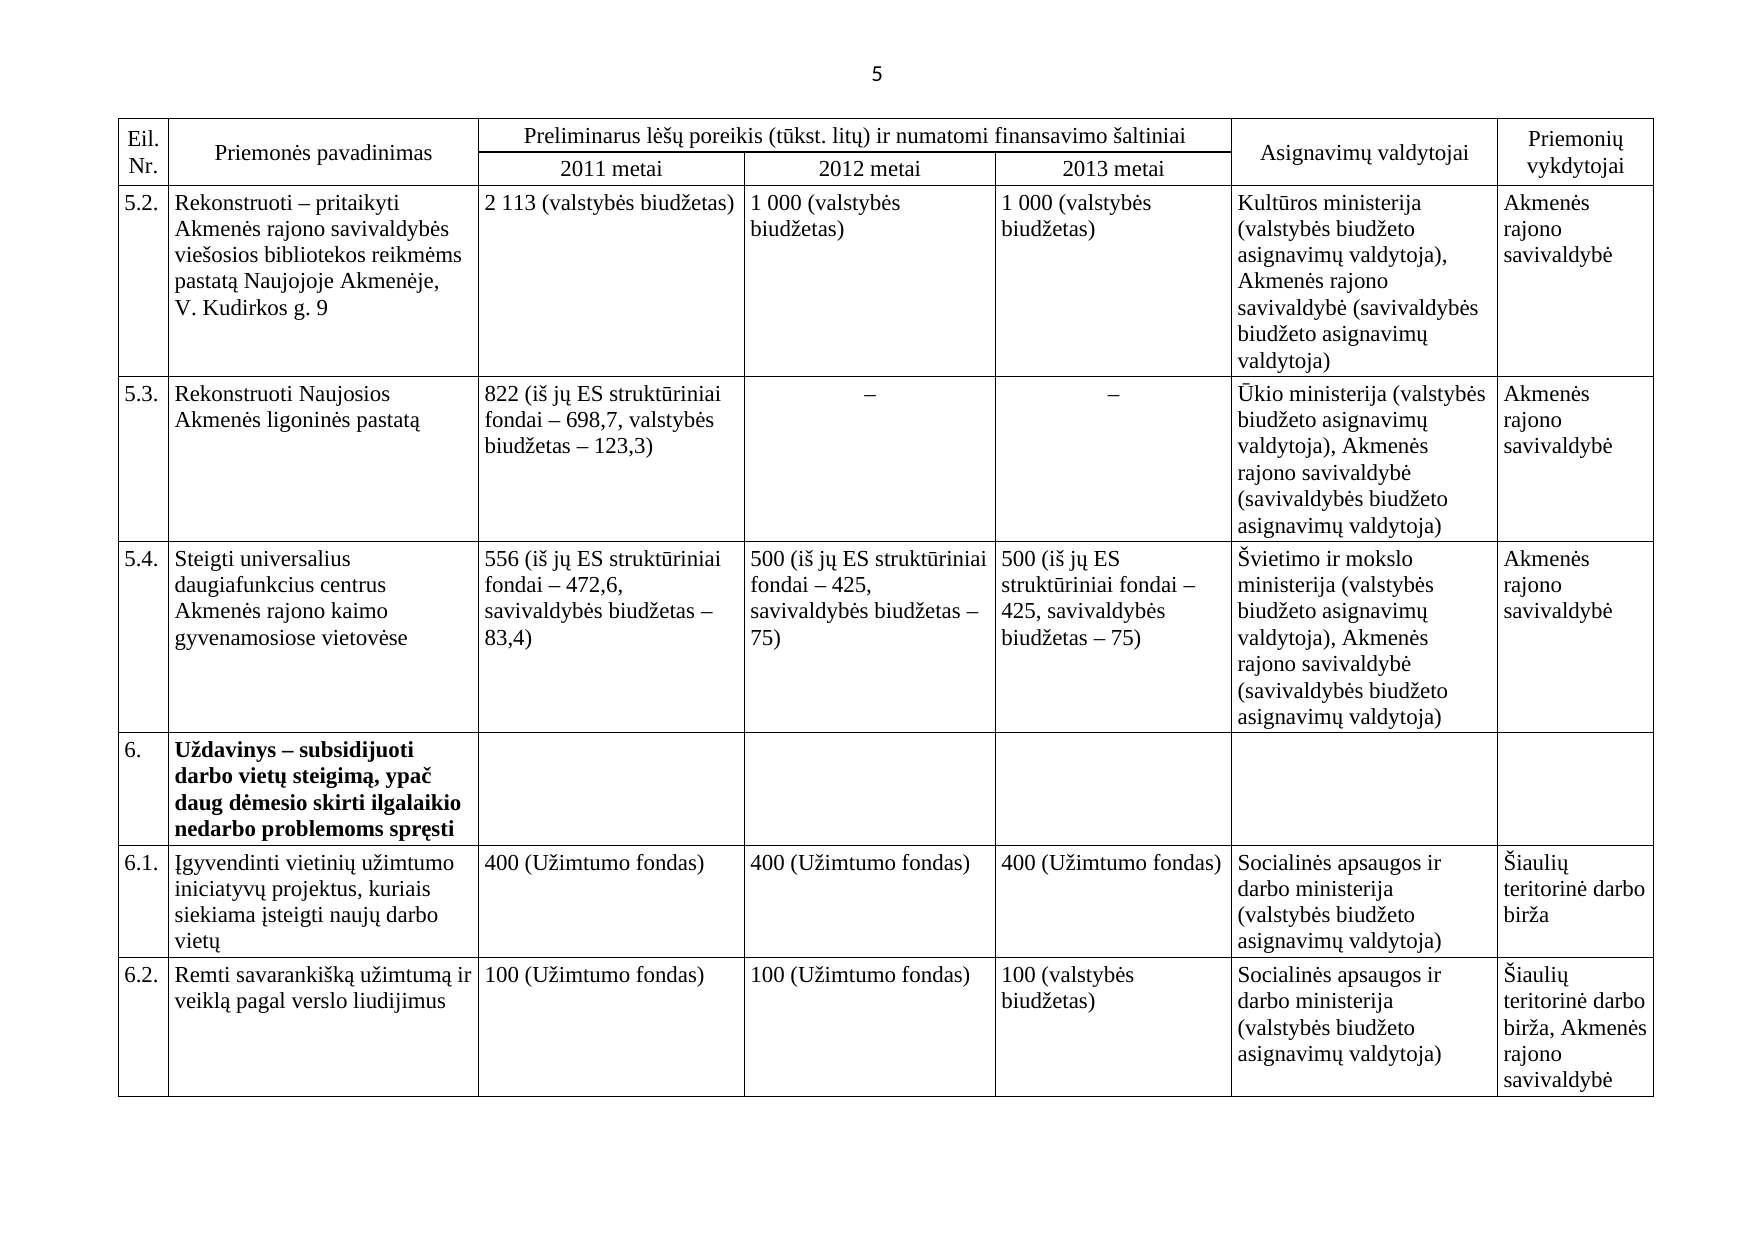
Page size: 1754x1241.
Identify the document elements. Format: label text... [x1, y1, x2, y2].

table_cell Kultūros ministerija (valstybės biudžeto asignavimų valdytoja), Akmenės rajono savivaldybė (savivaldybės biudžeto asignavimų valdytoja) [1232, 186, 1497, 376]
table_cell Ūkio ministerija (valstybės biudžeto asignavimų valdytoja), Akmenės rajono savivaldybė (savivaldybės biudžeto asignavimų valdytoja) [1232, 377, 1497, 541]
table_cell 2012 metai [745, 153, 995, 184]
table_cell [1232, 733, 1497, 844]
table_cell Šiaulių teritorinė darbo birža, Akmenės rajono savivaldybė [1498, 958, 1653, 1096]
table_cell Uždavinys – subsidijuoti darbo vietų steigimą, ypač daug dėmesio skirti ilgalaikio nedarbo problemoms spręsti [169, 733, 478, 844]
table_cell 100 (Užimtumo fondas) [479, 958, 744, 1096]
table_cell 5.4. [119, 542, 168, 732]
table_cell 1 000 (valstybės biudžetas) [996, 186, 1231, 376]
table_cell 100 (valstybės biudžetas) [996, 958, 1231, 1096]
table_cell Socialinės apsaugos ir darbo ministerija (valstybės biudžeto asignavimų valdytoja) [1232, 958, 1497, 1096]
table_cell 556 (iš jų ES struktūriniai fondai – 472,6, savivaldybės biudžetas – 83,4) [479, 542, 744, 732]
table_cell 5.2. [119, 186, 168, 376]
table_cell Socialinės apsaugos ir darbo ministerija (valstybės biudžeto asignavimų valdytoja) [1232, 846, 1497, 957]
table_cell 6.2. [119, 958, 168, 1096]
table_header Asignavimų valdytojai [1232, 119, 1497, 184]
table_cell 6. [119, 733, 168, 844]
table_cell 100 (Užimtumo fondas) [745, 958, 995, 1096]
table_cell 2 113 (valstybės biudžetas) [479, 186, 744, 376]
table_cell – [745, 377, 995, 541]
table_header Eil. Nr. [119, 119, 168, 184]
table_cell 500 (iš jų ES struktūriniai fondai – 425, savivaldybės biudžetas – 75) [745, 542, 995, 732]
table_cell 1 000 (valstybės biudžetas) [745, 186, 995, 376]
table_cell Akmenės rajono savivaldybė [1498, 542, 1653, 732]
table_cell Rekonstruoti – pritaikyti Akmenės rajono savivaldybės viešosios bibliotekos reikmėms pastatą Naujojoje Akmenėje, V. Kudirkos g. 9 [169, 186, 478, 376]
table_cell Įgyvendinti vietinių užimtumo iniciatyvų projektus, kuriais siekiama įsteigti naujų darbo vietų [169, 846, 478, 957]
table_cell 400 (Užimtumo fondas) [745, 846, 995, 957]
table_header Priemonės pavadinimas [169, 119, 478, 184]
table_cell [1498, 733, 1653, 844]
table_cell [996, 733, 1231, 844]
table_cell Akmenės rajono savivaldybė [1498, 186, 1653, 376]
table_cell 6.1. [119, 846, 168, 957]
table_cell Steigti universalius daugiafunkcius centrus Akmenės rajono kaimo gyvenamosiose vietovėse [169, 542, 478, 732]
table_cell Švietimo ir mokslo ministerija (valstybės biudžeto asignavimų valdytoja), Akmenės rajono savivaldybė (savivaldybės biudžeto asignavimų valdytoja) [1232, 542, 1497, 732]
table_cell Šiaulių teritorinė darbo birža [1498, 846, 1653, 957]
table_cell 2011 metai [479, 153, 744, 184]
table_header Preliminarus lėšų poreikis (tūkst. litų) ir numatomi finansavimo šaltiniai [479, 119, 1231, 151]
table_cell 500 (iš jų ES struktūriniai fondai – 425, savivaldybės biudžetas – 75) [996, 542, 1231, 732]
table_cell 2013 metai [996, 153, 1231, 184]
table_cell [479, 733, 744, 844]
table_cell Remti savarankišką užimtumą ir veiklą pagal verslo liudijimus [169, 958, 478, 1096]
table_cell [745, 733, 995, 844]
table_cell 822 (iš jų ES struktūriniai fondai – 698,7, valstybės biudžetas – 123,3) [479, 377, 744, 541]
table_cell Akmenės rajono savivaldybė [1498, 377, 1653, 541]
table_cell 5.3. [119, 377, 168, 541]
table_header Priemonių vykdytojai [1498, 119, 1653, 184]
table_cell Rekonstruoti Naujosios Akmenės ligoninės pastatą [169, 377, 478, 541]
table_cell 400 (Užimtumo fondas) [996, 846, 1231, 957]
table_cell 400 (Užimtumo fondas) [479, 846, 744, 957]
table_cell – [996, 377, 1231, 541]
